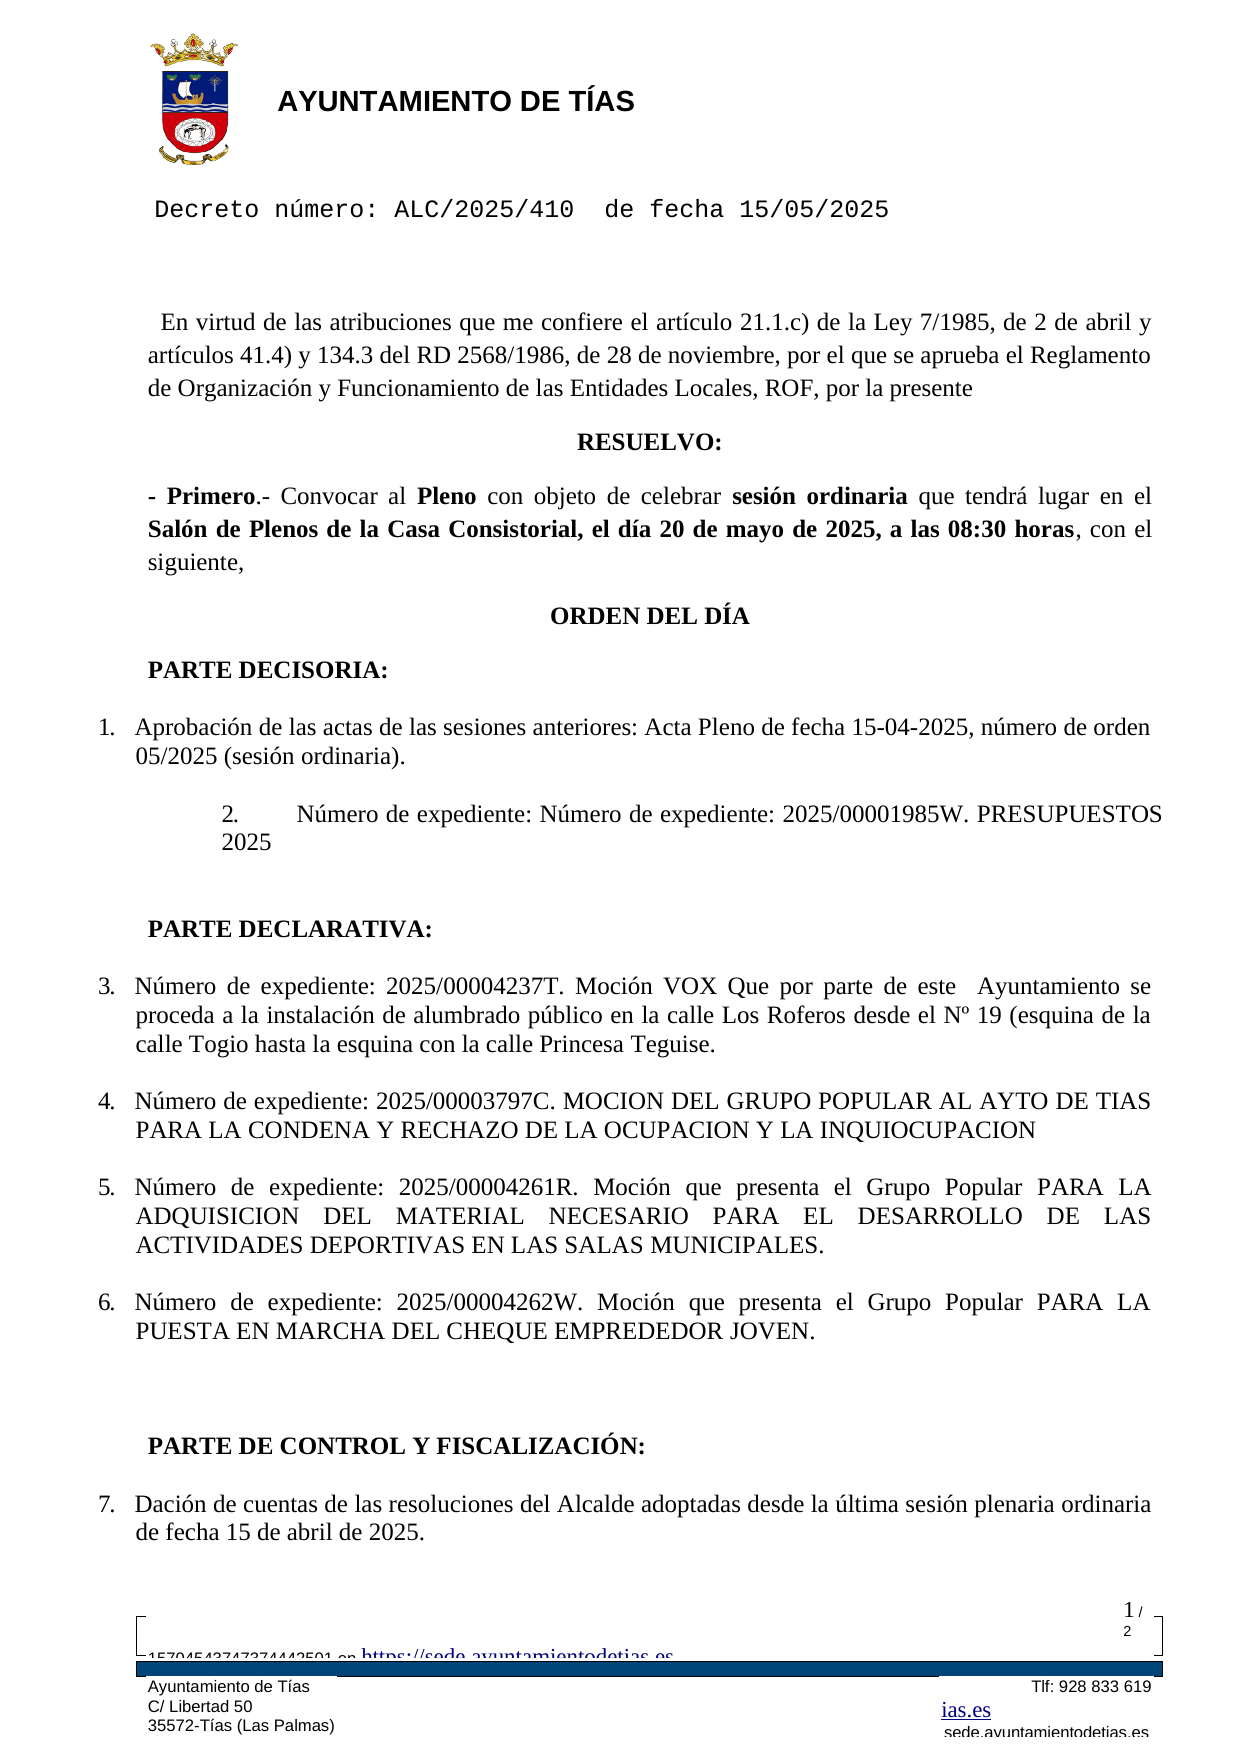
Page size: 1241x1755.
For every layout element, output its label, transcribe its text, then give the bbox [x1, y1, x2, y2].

subtitle PARTE DE CONTROL Y FISCALIZACIÓN: [148, 1431, 1163, 1460]
list Número de expediente: Número de expediente: 2025/00001985W. PRESUPUESTOS 2025 [221, 799, 1163, 856]
list Número de expediente: 2025/00004237T. Moción VOX Que por parte de este Ayuntamiento se proceda a la instalación de alumbrado público en la calle Los Roferos desde el Nº 19 (esquina de la calle Togio hasta la esquina con la calle Princesa Teguise. [98, 971, 1152, 1057]
subtitle RESUELVO: [548, 427, 752, 456]
list Número de expediente: 2025/00004262W. Moción que presenta el Grupo Popular PARA LA PUESTA EN MARCHA DEL CHEQUE EMPREDEDOR JOVEN. [98, 1287, 1152, 1345]
list Primero.- Convocar al Pleno con objeto de celebrar sesión ordinaria que tendrá lugar en el Salón de Plenos de la Casa Consistorial, el día 20 de mayo de 2025, a las 08:30 horas, con el siguiente, [148, 481, 1152, 576]
text Decreto número: ALC/2025/410 de fecha 15/05/2025 [154, 196, 1163, 224]
text PARTE DECISORIA: [148, 655, 1163, 684]
list Dación de cuentas de las resoluciones del Alcalde adoptadas desde la última sesión plenaria ordinaria de fecha 15 de abril de 2025. [98, 1489, 1152, 1546]
subtitle PARTE DECLARATIVA: [148, 914, 1163, 942]
list Aprobación de las actas de las sesiones anteriores: Acta Pleno de fecha 15-04-2025, número de orden 05/2025 (sesión ordinaria). [98, 712, 1152, 770]
list Número de expediente: 2025/00003797C. MOCION DEL GRUPO POPULAR AL AYTO DE TIAS PARA LA CONDENA Y RECHAZO DE LA OCUPACION Y LA INQUIOCUPACION [98, 1086, 1152, 1144]
list Número de expediente: 2025/00004261R. Moción que presenta el Grupo Popular PARA LA ADQUISICION DEL MATERIAL NECESARIO PARA EL DESARROLLO DE LAS ACTIVIDADES DEPORTIVAS EN LAS SALAS MUNICIPALES. [98, 1172, 1152, 1259]
text En virtud de las atribuciones que me confiere el artículo 21.1.c) de la Ley 7/1985, de 2 de abril y artículos 41.4) y 134.3 del RD 2568/1986, de 28 de noviembre, por el que se aprueba el Reglamento de Organización y Funcionamiento de las Entidades Locales, ROF, por la presente [148, 307, 1152, 402]
subtitle ORDEN DEL DÍA [548, 601, 752, 630]
